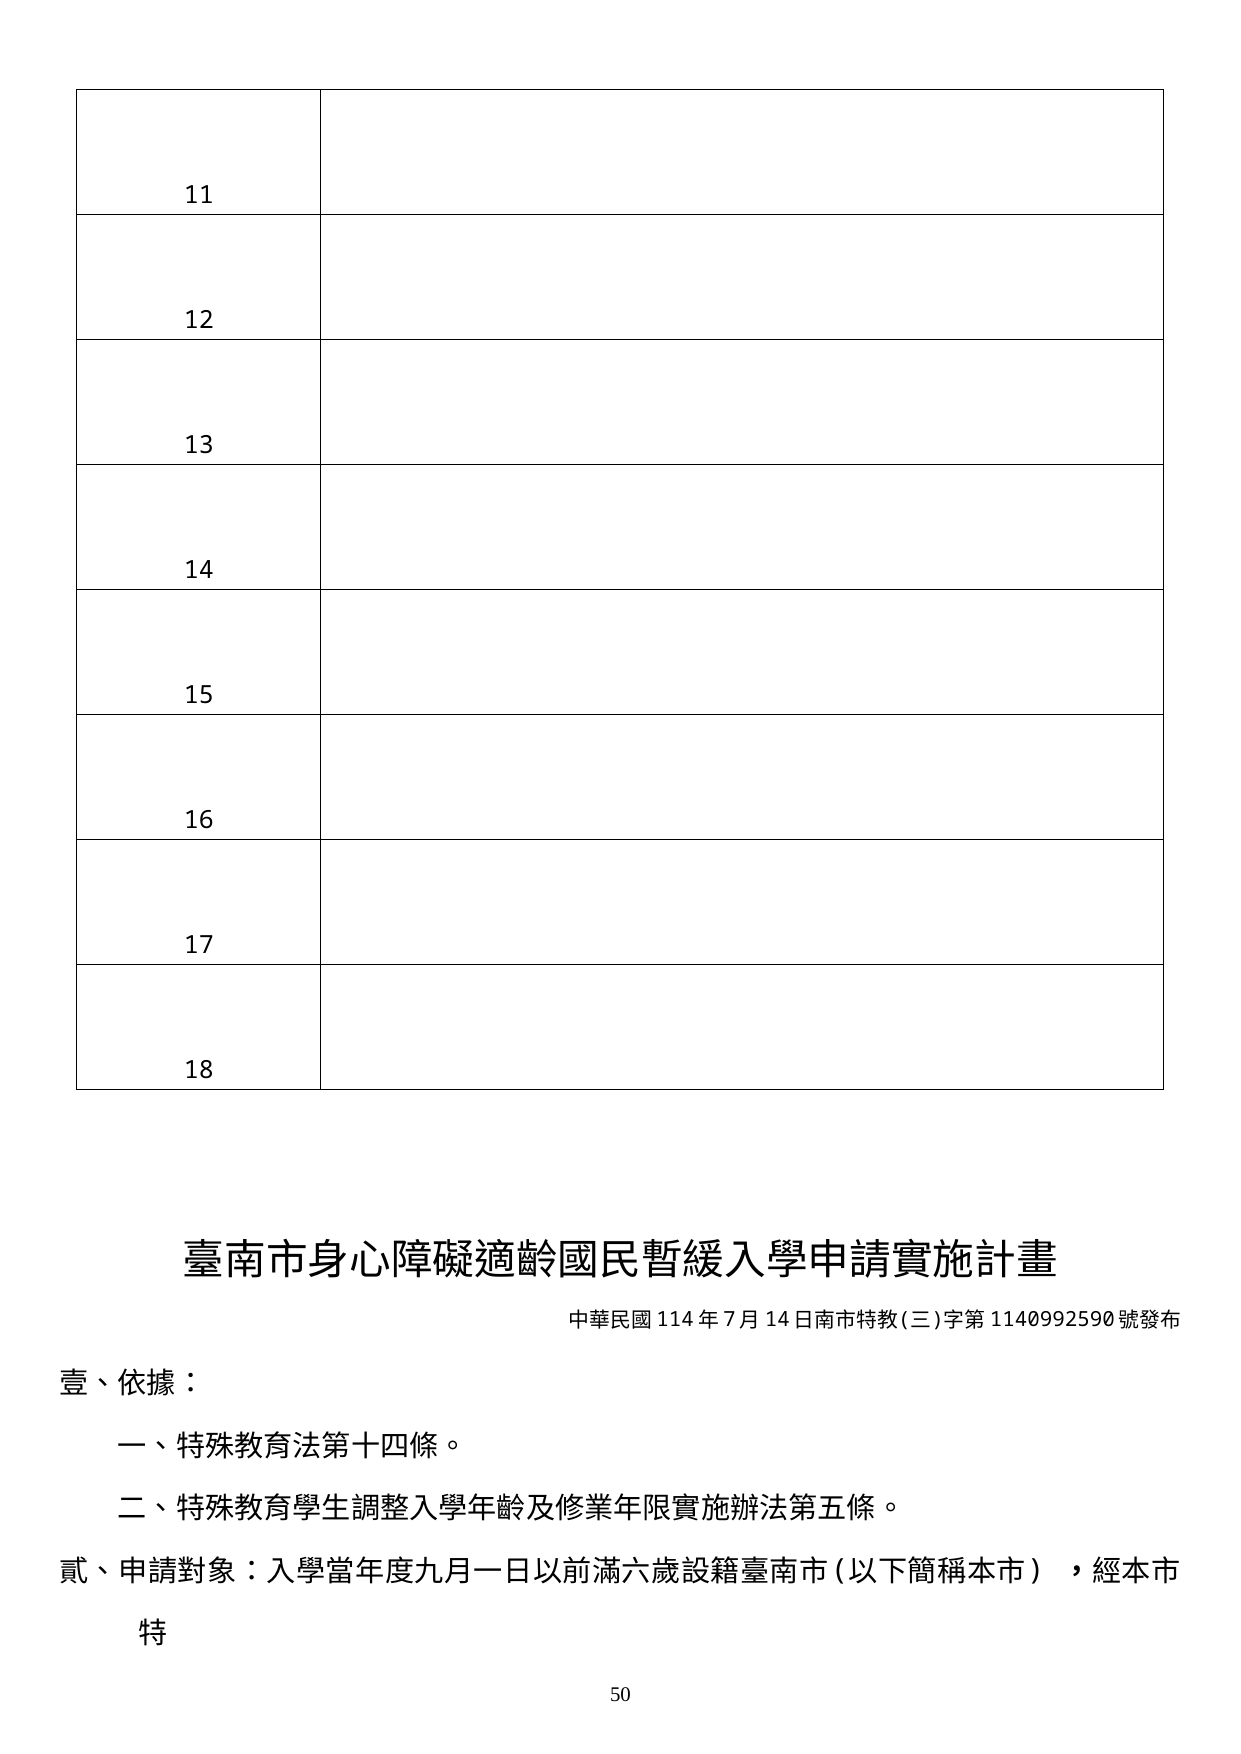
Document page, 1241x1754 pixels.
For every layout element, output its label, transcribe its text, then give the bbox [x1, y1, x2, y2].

table_cell 18 [77, 965, 320, 1089]
table_cell [321, 715, 1163, 839]
text 壹、依據： [59, 1339, 1181, 1402]
table_cell 14 [77, 465, 320, 589]
table_cell [321, 840, 1163, 964]
table_cell 16 [77, 715, 320, 839]
table_cell 12 [77, 215, 320, 339]
text 臺南市身心障礙適齡國民暫緩入學申請實施計畫 [59, 1214, 1181, 1277]
table_cell 17 [77, 840, 320, 964]
table_cell [321, 90, 1163, 214]
table_cell [321, 215, 1163, 339]
text 中華民國114年7月14日南市特教(三)字第1140992590號發布 [134, 1277, 1181, 1339]
table_cell 15 [77, 590, 320, 714]
table_cell 13 [77, 340, 320, 464]
text 一、特殊教育法第十四條。 [59, 1402, 1181, 1464]
table_cell [321, 465, 1163, 589]
table_cell [321, 590, 1163, 714]
table_cell [321, 965, 1163, 1089]
text 二、特殊教育學生調整入學年齡及修業年限實施辦法第五條。 [88, 1464, 1181, 1527]
text 貳、申請對象：入學當年度九月一日以前滿六歲設籍臺南市(以下簡稱本市) ，經本市特 [59, 1527, 1181, 1652]
table_cell 11 [77, 90, 320, 214]
table_cell [321, 340, 1163, 464]
